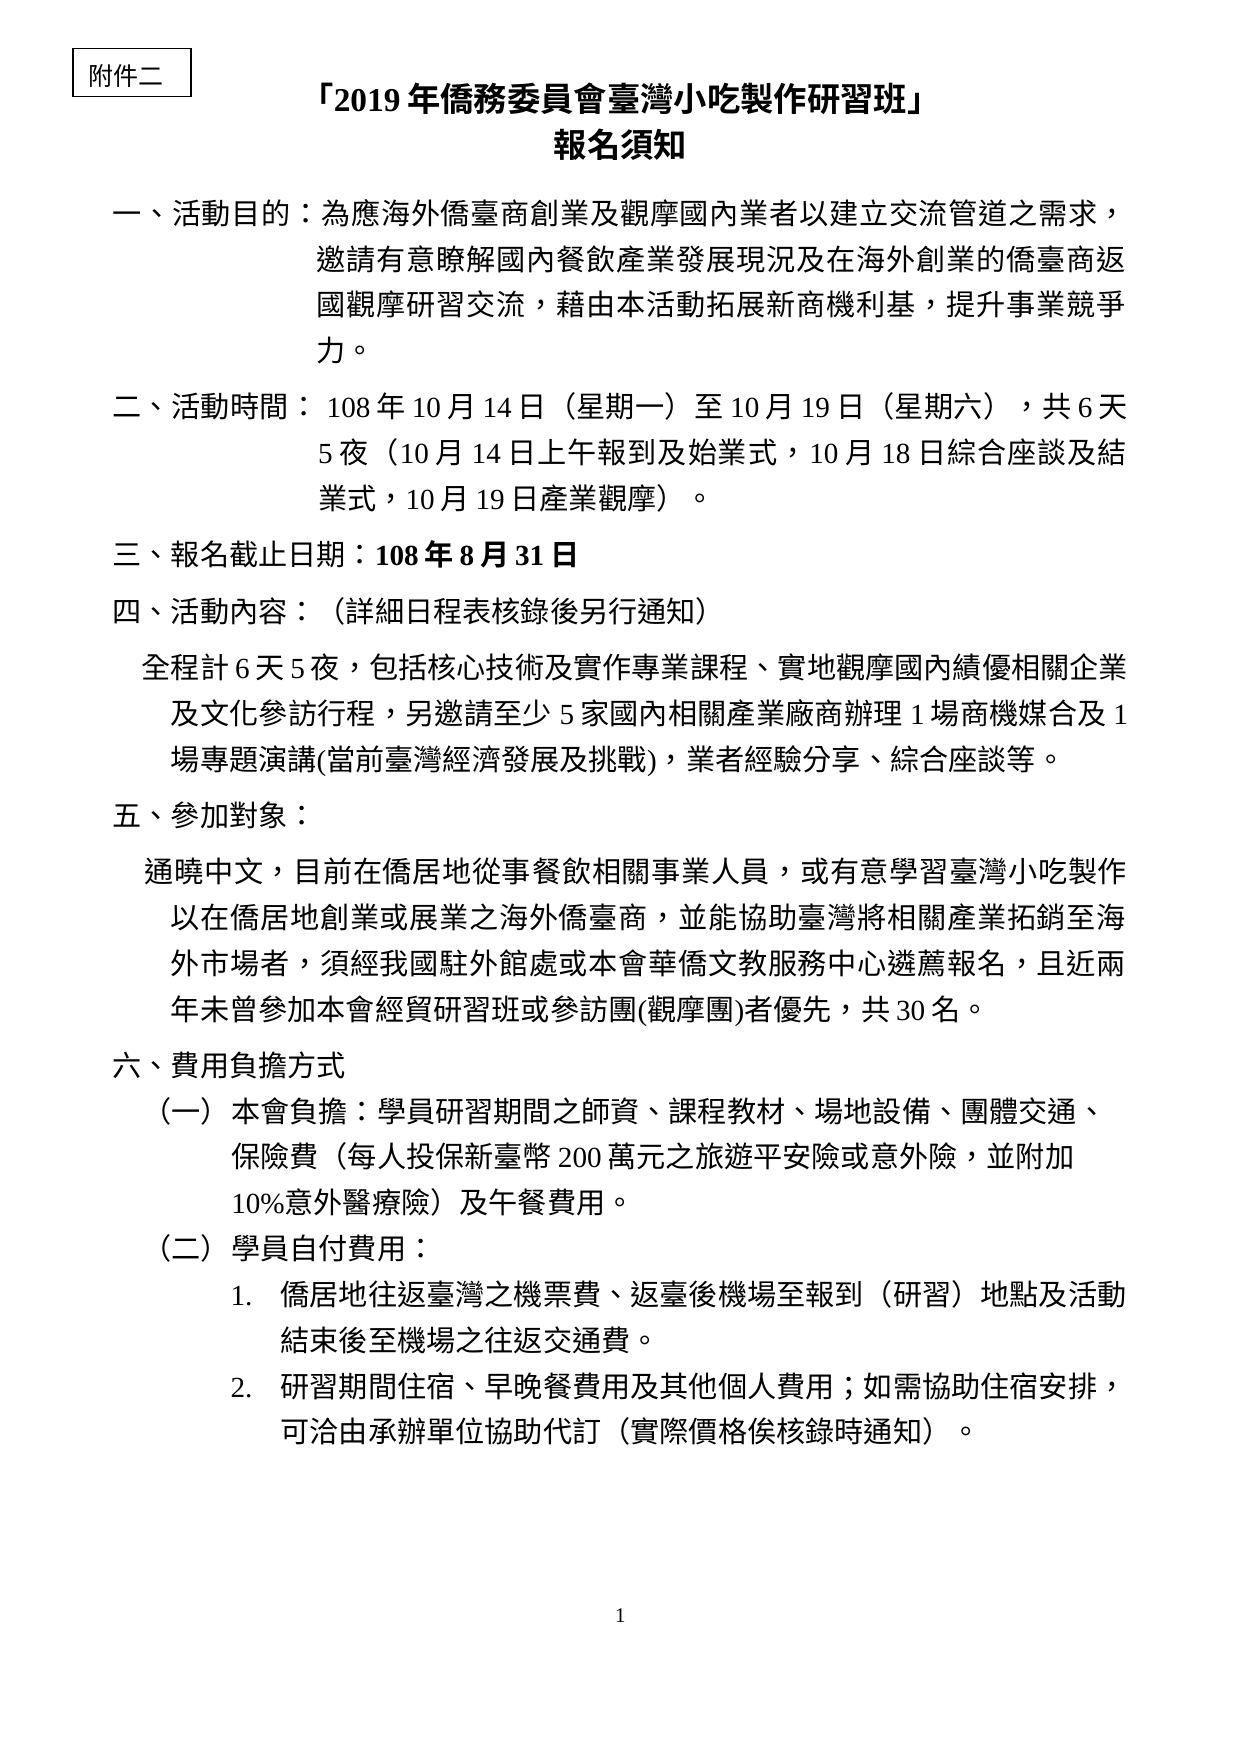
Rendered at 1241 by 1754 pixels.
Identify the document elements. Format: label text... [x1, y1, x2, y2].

list 僑居地往返臺灣之機票費、返臺後機場至報到（研習）地點及活動結束後至機場之往返交通費。 [230, 1269, 1128, 1360]
text 「2019年僑務委員會臺灣小吃製作研習班」 [74, 49, 190, 96]
text 全程計6天5夜，包括核心技術及實作專業課程、實地觀摩國內績優相關企業及文化參訪行程，另邀請至少5家國內相關產業廠商辦理1場商機媒合及1場專題演講(當前臺灣經濟發展及挑戰)，業者經驗分享、綜合座談等。 [112, 642, 1128, 779]
text 一、活動目的：為應海外僑臺商創業及觀摩國內業者以建立交流管道之需求，邀請有意瞭解國內餐飲產業發展現況及在海外創業的僑臺商返國觀摩研習交流，藉由本活動拓展新商機利基，提升事業競爭力。 [112, 187, 1128, 371]
list 學員自付費用： [142, 1223, 1128, 1269]
text 二、活動時間： 108年10月14日（星期一）至10月19日（星期六），共6天5夜（10月14日上午報到及始業式，10月18日綜合座談及結業式，10月19日產業觀摩）。 [112, 381, 1128, 519]
list 研習期間住宿、早晚餐費用及其他個人費用；如需協助住宿安排，可洽由承辦單位協助代訂（實際價格俟核錄時通知）。 [230, 1360, 1128, 1452]
text 六、費用負擔方式 [112, 1039, 1128, 1085]
text 四、活動內容：（詳細日程表核錄後另行通知） [112, 585, 1128, 631]
text 附件二 [89, 56, 175, 88]
text 五、參加對象： [112, 789, 1128, 835]
text 通曉中文，目前在僑居地從事餐飲相關事業人員，或有意學習臺灣小吃製作以在僑居地創業或展業之海外僑臺商，並能協助臺灣將相關產業拓銷至海外市場者，須經我國駐外館處或本會華僑文教服務中心遴薦報名，且近兩年未曾參加本會經貿研習班或參訪團(觀摩團)者優先，共30名。 [112, 846, 1128, 1029]
text 「2019年僑務委員會臺灣小吃製作研習班」 [112, 75, 1128, 121]
text 報名須知 [112, 121, 1128, 167]
text 三、報名截止日期：108年8月31日 [112, 529, 1128, 575]
list 本會負擔：學員研習期間之師資、課程教材、場地設備、團體交通、保險費（每人投保新臺幣200萬元之旅遊平安險或意外險，並附加10%意外醫療險）及午餐費用。 [142, 1085, 1128, 1223]
